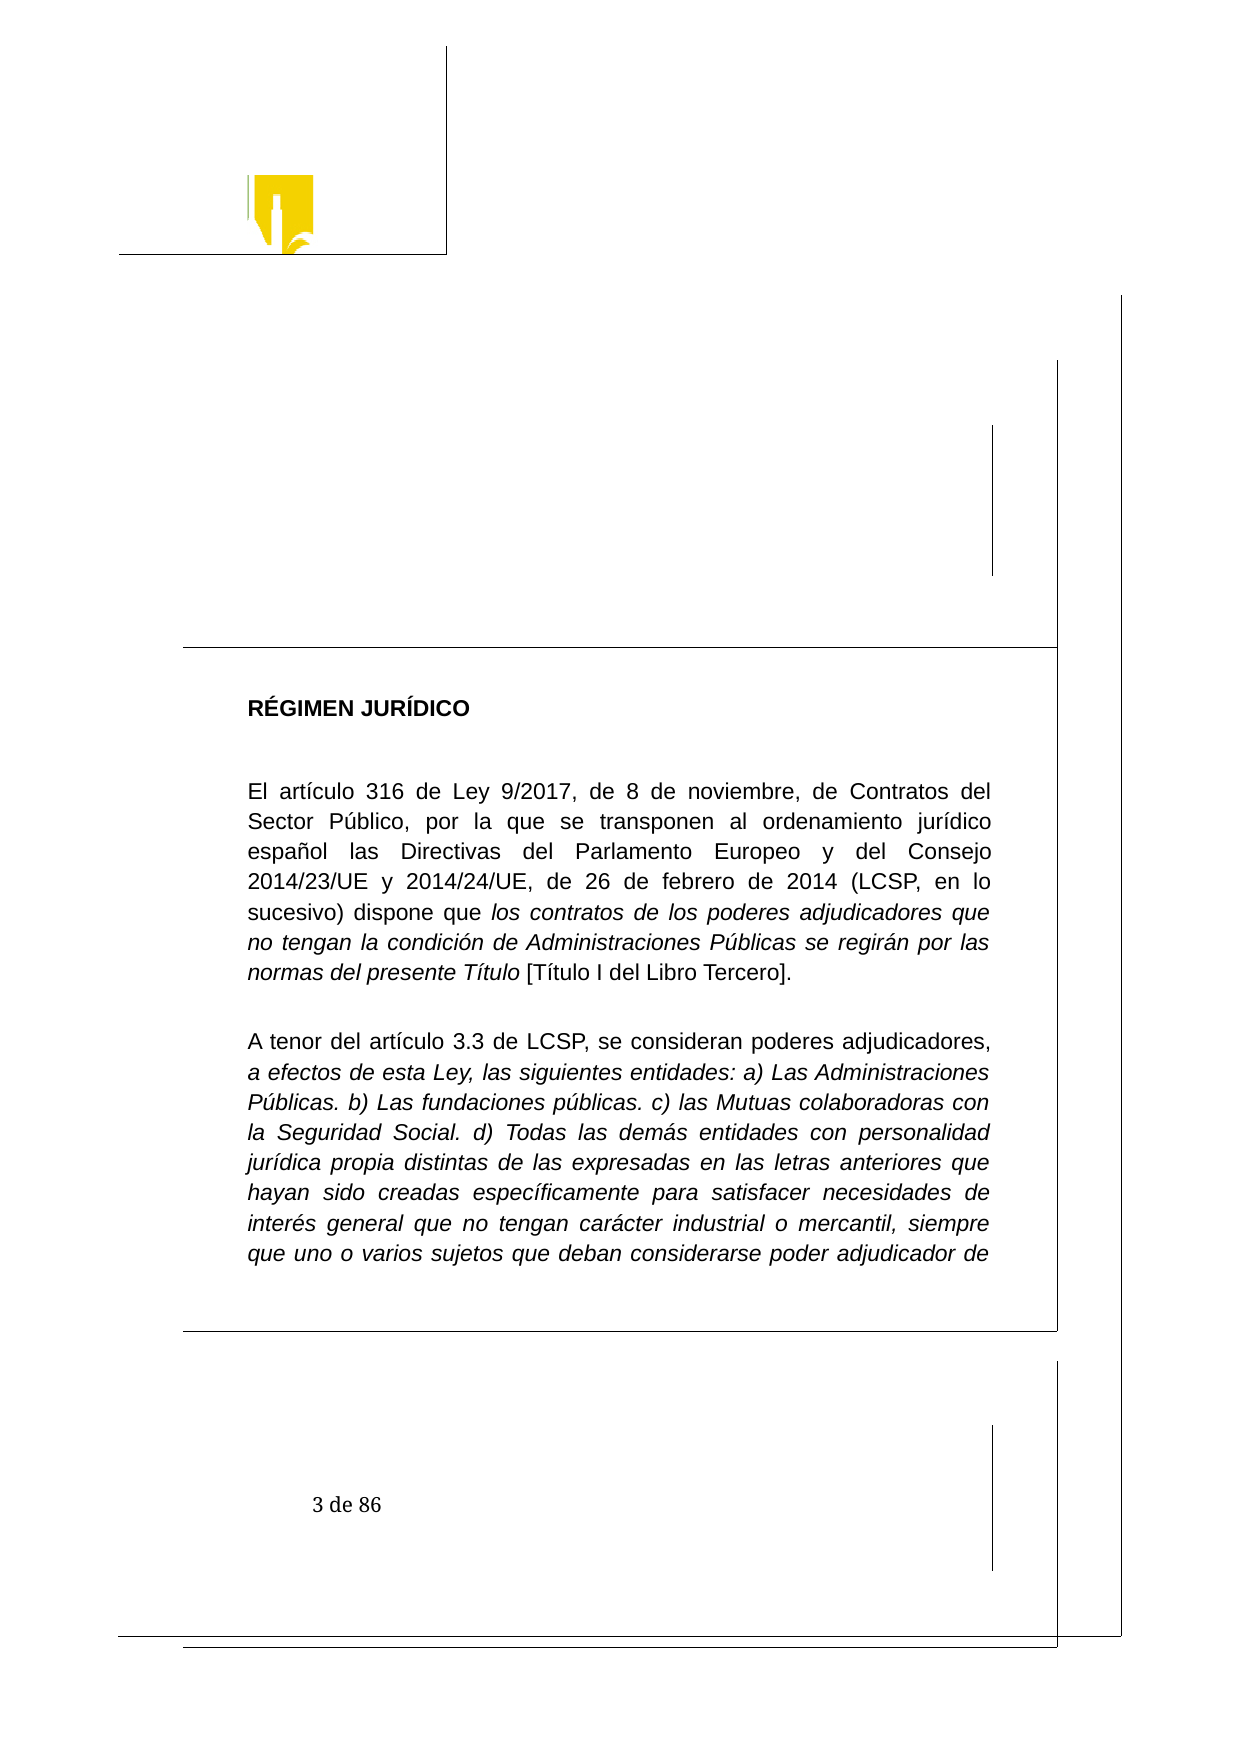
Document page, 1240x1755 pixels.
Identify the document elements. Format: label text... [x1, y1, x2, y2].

text A tenor del artículo 3.3 de LCSP, se consideran poderes adjudicadores, a efectos de esta Ley, las siguientes entidades: a) Las Administraciones Públicas. b) Las fundaciones públicas. c) las Mutuas colaboradoras con la Seguridad Social. d) Todas las demás entidades con personalidad jurídica propia distintas de las expresadas en las letras anteriores que hayan sido creadas específicamente para satisfacer necesidades de interés general que no tengan carácter industrial o mercantil, siempre que uno o varios sujetos que deban considerarse poder adjudicador de acuerdo con los criterios de este apartado 3, bien financien mayoritariamente su actividad; bien controlen su gestión; o bien nombren a más de la mitad de los miembros de su órgano de administración, dirección o vigilancia. e) Las asociaciones constituidas por las entidades mencionadas en las letras anteriores. [183, 964, 1057, 1331]
text RÉGIMEN JURÍDICO [183, 630, 1057, 713]
text El artículo 316 de Ley 9/2017, de 8 de noviembre, de Contratos del Sector Público, por la que se transponen al ordenamiento jurídico español las Directivas del Parlamento Europeo y del Consejo 2014/23/UE y 2014/24/UE, de 26 de febrero de 2014 (LCSP, en lo sucesivo) dispone que los contratos de los poderes adjudicadores que no tengan la condición de Administraciones Públicas se regirán por las normas del presente Título [Título I del Libro Tercero]. [183, 713, 1057, 964]
